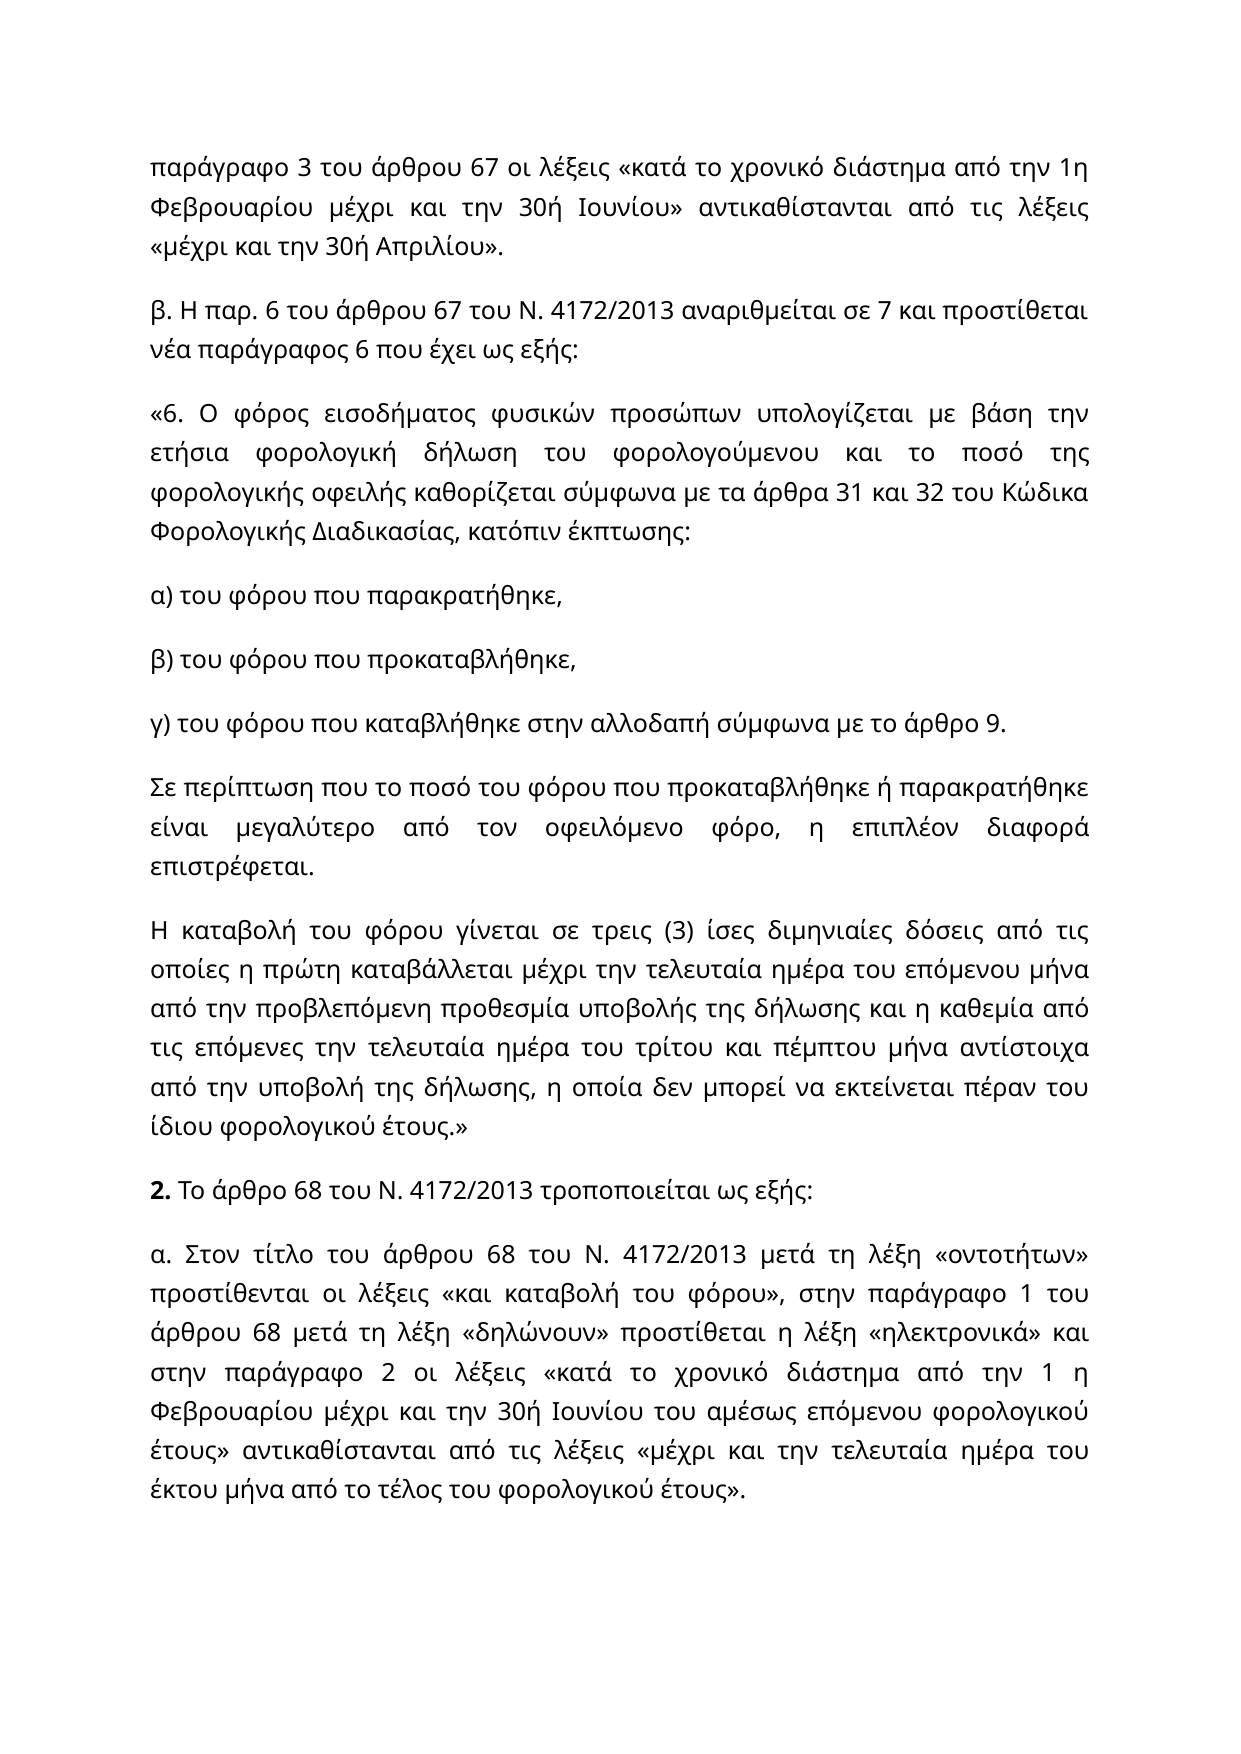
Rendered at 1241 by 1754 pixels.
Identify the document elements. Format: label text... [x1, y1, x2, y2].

text 2. Το άρθρο 68 του Ν. 4172/2013 τροποποιείται ως εξής: [150, 1172, 1090, 1207]
text Σε περίπτωση που το ποσό του φόρου που προκαταβλήθηκε ή παρακρατήθηκε είναι μεγαλύτερο από τον οφειλόμενο φόρο, η επιπλέον διαφορά επιστρέφεται. [150, 770, 1090, 882]
text Η καταβολή του φόρου γίνεται σε τρεις (3) ίσες διμηνιαίες δόσεις από τις οποίες η πρώτη καταβάλλεται μέχρι την τελευταία ημέρα του επόμενου μήνα από την προβλεπόμενη προθεσμία υποβολής της δήλωσης και η καθεμία από τις επόμενες την τελευταία ημέρα του τρίτου και πέμπτου μήνα αντίστοιχα από την υποβολή της δήλωσης, η οποία δεν μπορεί να εκτείνεται πέραν του ίδιου φορολογικού έτους.» [150, 912, 1090, 1142]
text β. Η παρ. 6 του άρθρου 67 του Ν. 4172/2013 αναριθμείται σε 7 και προστίθεται νέα παράγραφος 6 που έχει ως εξής: [150, 292, 1090, 366]
text α) του φόρου που παρακρατήθηκε, [150, 577, 1090, 612]
text «6. Ο φόρος εισοδήματος φυσικών προσώπων υπολογίζεται με βάση την ετήσια φορολογική δήλωση του φορολογούμενου και το ποσό της φορολογικής οφειλής καθορίζεται σύμφωνα με τα άρθρα 31 και 32 του Κώδικα Φορολογικής Διαδικασίας, κατόπιν έκπτωσης: [150, 396, 1090, 547]
text β) του φόρου που προκαταβλήθηκε, [150, 642, 1090, 676]
text α. Στον τίτλο του άρθρου 68 του Ν. 4172/2013 μετά τη λέξη «οντοτήτων» προστίθενται οι λέξεις «και καταβολή του φόρου», στην παράγραφο 1 του άρθρου 68 μετά τη λέξη «δηλώνουν» προστίθεται η λέξη «ηλεκτρονικά» και στην παράγραφο 2 οι λέξεις «κατά το χρονικό διάστημα από την 1 η Φεβρουαρίου μέχρι και την 30ή Ιουνίου του αμέσως επόμενου φορολογικού έτους» αντικαθίστανται από τις λέξεις «μέχρι και την τελευταία ημέρα του έκτου μήνα από το τέλος του φορολογικού έτους». [150, 1237, 1090, 1506]
text γ) του φόρου που καταβλήθηκε στην αλλοδαπή σύμφωνα με το άρθρο 9. [150, 706, 1090, 740]
text παράγραφο 3 του άρθρου 67 οι λέξεις «κατά το χρονικό διάστημα από την 1η Φεβρουαρίου μέχρι και την 30ή Ιουνίου» αντικαθίστανται από τις λέξεις «μέχρι και την 30ή Απριλίου». [150, 150, 1090, 262]
